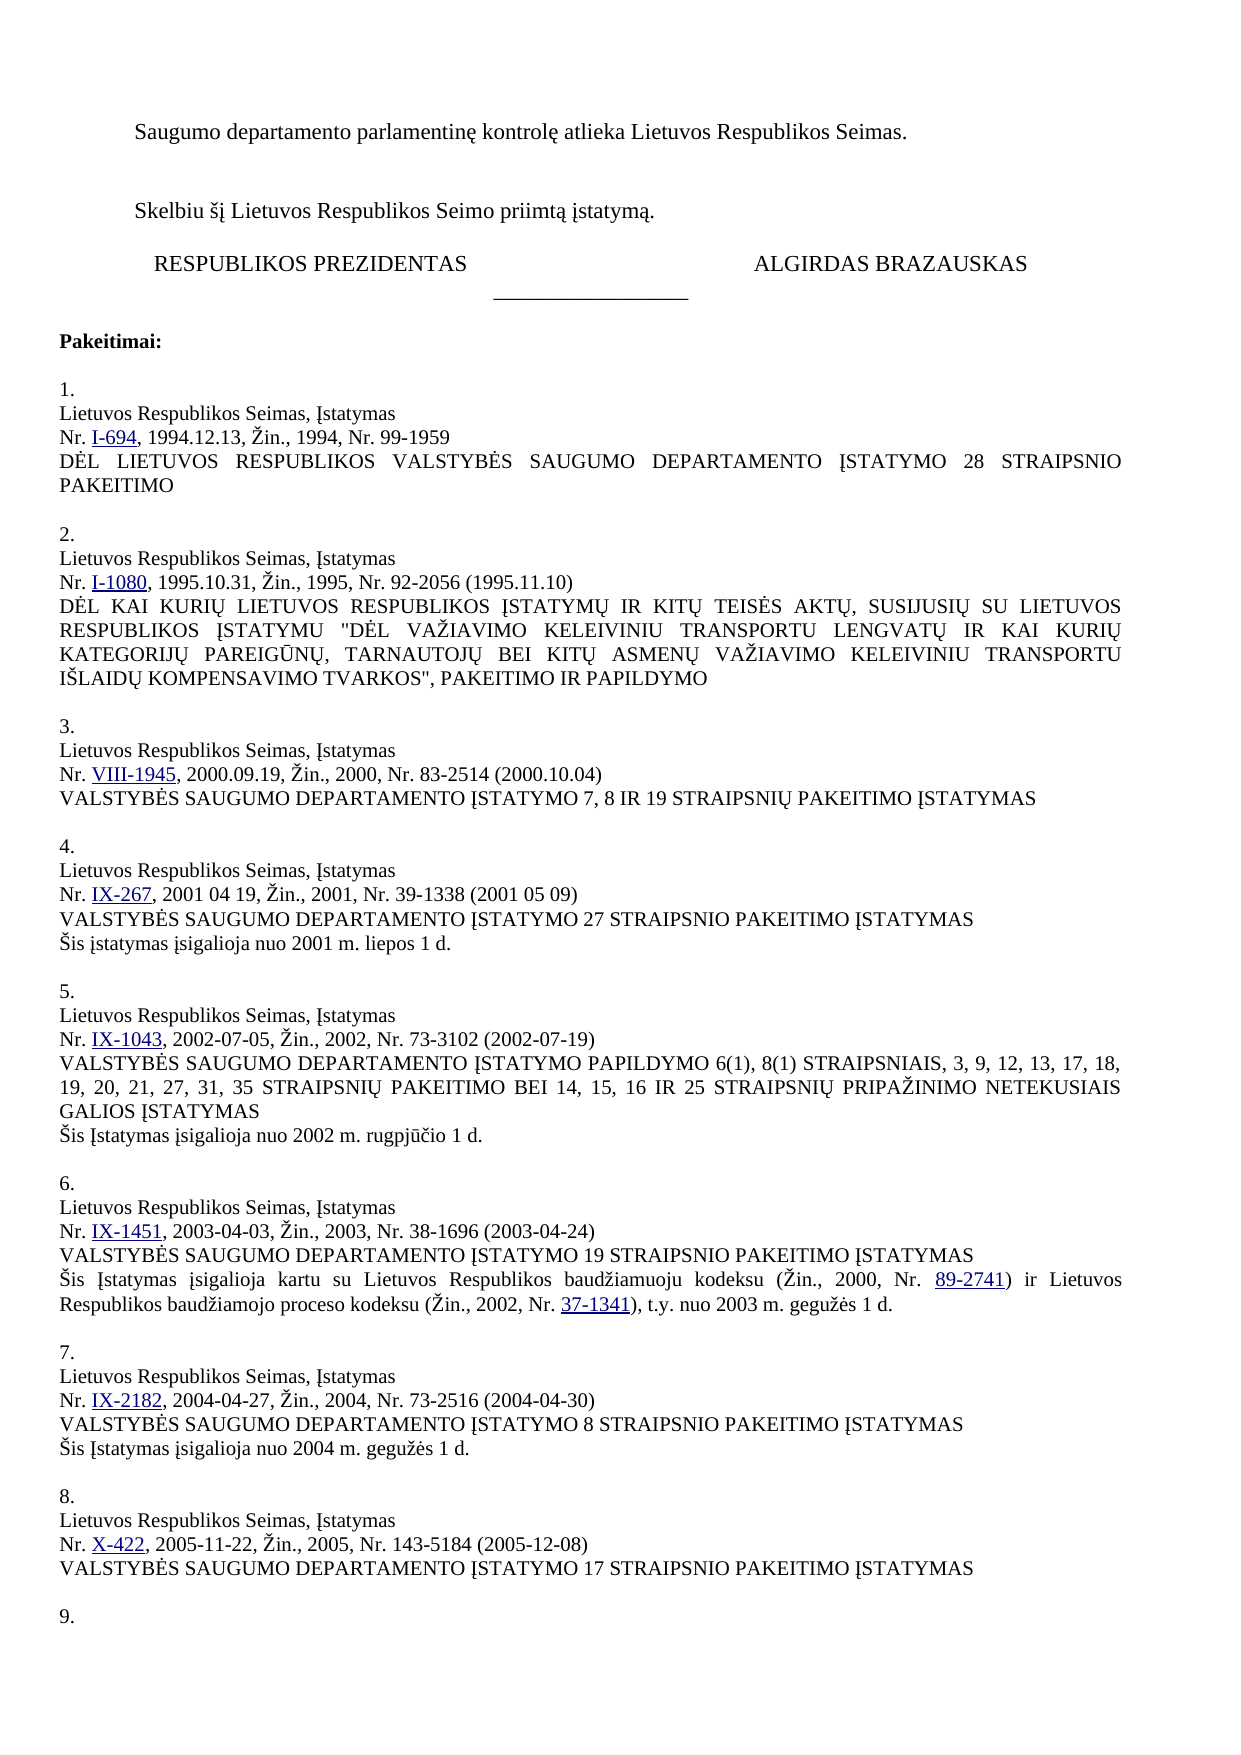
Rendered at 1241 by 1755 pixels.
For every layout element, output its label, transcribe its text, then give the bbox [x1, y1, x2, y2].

text 5. [59, 979, 1122, 1003]
text Lietuvos Respublikos Seimas, Įstatymas [59, 546, 1122, 569]
text Lietuvos Respublikos Seimas, Įstatymas [59, 1003, 1122, 1027]
text 7. [59, 1339, 1122, 1364]
text Nr. IX-267, 2001 04 19, Žin., 2001, Nr. 39-1338 (2001 05 09) [59, 882, 1122, 906]
text Nr. IX-1451, 2003-04-03, Žin., 2003, Nr. 38-1696 (2003-04-24) [59, 1219, 1122, 1243]
text Lietuvos Respublikos Seimas, Įstatymas [59, 738, 1122, 762]
text 6. [59, 1171, 1122, 1195]
text Šis Įstatymas įsigalioja kartu su Lietuvos Respublikos baudžiamuoju kodeksu (Žin., 2000, Nr. 89-2741) ir Lietuvos Respublikos baudžiamojo proceso kodeksu (Žin., 2002, Nr. 37-1341), t.y. nuo 2003 m. gegužės 1 d. [59, 1267, 1122, 1316]
text 2. [59, 521, 1122, 546]
text 3. [59, 714, 1122, 738]
text 4. [59, 834, 1122, 858]
text 1. [59, 377, 1122, 401]
text Lietuvos Respublikos Seimas, Įstatymas [59, 1508, 1122, 1532]
text 9. [59, 1604, 1122, 1628]
text VALSTYBĖS SAUGUMO DEPARTAMENTO ĮSTATYMO 8 STRAIPSNIO PAKEITIMO ĮSTATYMAS [59, 1412, 1122, 1436]
text Lietuvos Respublikos Seimas, Įstatymas [59, 1195, 1122, 1219]
text Lietuvos Respublikos Seimas, Įstatymas [59, 1364, 1122, 1388]
text Nr. IX-2182, 2004-04-27, Žin., 2004, Nr. 73-2516 (2004-04-30) [59, 1388, 1122, 1412]
text Nr. VIII-1945, 2000.09.19, Žin., 2000, Nr. 83-2514 (2000.10.04) [59, 762, 1122, 786]
text Skelbiu šį Lietuvos Respublikos Seimo priimtą įstatymą. [59, 197, 1122, 223]
text Nr. I-694, 1994.12.13, Žin., 1994, Nr. 99-1959 [59, 425, 1122, 449]
text RESPUBLIKOS PREZIDENTAS ALGIRDAS BRAZAUSKAS _________________ [59, 250, 1122, 303]
text Nr. X-422, 2005-11-22, Žin., 2005, Nr. 143-5184 (2005-12-08) [59, 1532, 1122, 1556]
text Nr. I-1080, 1995.10.31, Žin., 1995, Nr. 92-2056 (1995.11.10) [59, 569, 1122, 594]
text Šis Įstatymas įsigalioja nuo 2004 m. gegužės 1 d. [59, 1436, 1122, 1460]
text Šis įstatymas įsigalioja nuo 2001 m. liepos 1 d. [59, 931, 1122, 954]
text Šis Įstatymas įsigalioja nuo 2002 m. rugpjūčio 1 d. [59, 1123, 1122, 1147]
text DĖL KAI KURIŲ LIETUVOS RESPUBLIKOS ĮSTATYMŲ IR KITŲ TEISĖS AKTŲ, SUSIJUSIŲ SU LIETUVOS RESPUBLIKOS ĮSTATYMU "DĖL VAŽIAVIMO KELEIVINIU TRANSPORTU LENGVATŲ IR KAI KURIŲ KATEGORIJŲ PAREIGŪNŲ, TARNAUTOJŲ BEI KITŲ ASMENŲ VAŽIAVIMO KELEIVINIU TRANSPORTU IŠLAIDŲ KOMPENSAVIMO TVARKOS", PAKEITIMO IR PAPILDYMO [59, 594, 1122, 690]
text 8. [59, 1484, 1122, 1508]
text VALSTYBĖS SAUGUMO DEPARTAMENTO ĮSTATYMO 19 STRAIPSNIO PAKEITIMO ĮSTATYMAS [59, 1243, 1122, 1267]
text VALSTYBĖS SAUGUMO DEPARTAMENTO ĮSTATYMO 7, 8 IR 19 STRAIPSNIŲ PAKEITIMO ĮSTATYMAS [59, 786, 1122, 810]
text VALSTYBĖS SAUGUMO DEPARTAMENTO ĮSTATYMO PAPILDYMO 6(1), 8(1) STRAIPSNIAIS, 3, 9, 12, 13, 17, 18, 19, 20, 21, 27, 31, 35 STRAIPSNIŲ PAKEITIMO BEI 14, 15, 16 IR 25 STRAIPSNIŲ PRIPAŽINIMO NETEKUSIAIS GALIOS ĮSTATYMAS [59, 1051, 1122, 1123]
text Pakeitimai: [59, 329, 1122, 353]
text Lietuvos Respublikos Seimas, Įstatymas [59, 401, 1122, 425]
text DĖL LIETUVOS RESPUBLIKOS VALSTYBĖS SAUGUMO DEPARTAMENTO ĮSTATYMO 28 STRAIPSNIO PAKEITIMO [59, 449, 1122, 497]
text Nr. IX-1043, 2002-07-05, Žin., 2002, Nr. 73-3102 (2002-07-19) [59, 1027, 1122, 1051]
text VALSTYBĖS SAUGUMO DEPARTAMENTO ĮSTATYMO 27 STRAIPSNIO PAKEITIMO ĮSTATYMAS [59, 906, 1122, 931]
text Lietuvos Respublikos Seimas, Įstatymas [59, 858, 1122, 882]
text Saugumo departamento parlamentinę kontrolę atlieka Lietuvos Respublikos Seimas. [59, 118, 1122, 144]
text VALSTYBĖS SAUGUMO DEPARTAMENTO ĮSTATYMO 17 STRAIPSNIO PAKEITIMO ĮSTATYMAS [59, 1556, 1122, 1580]
